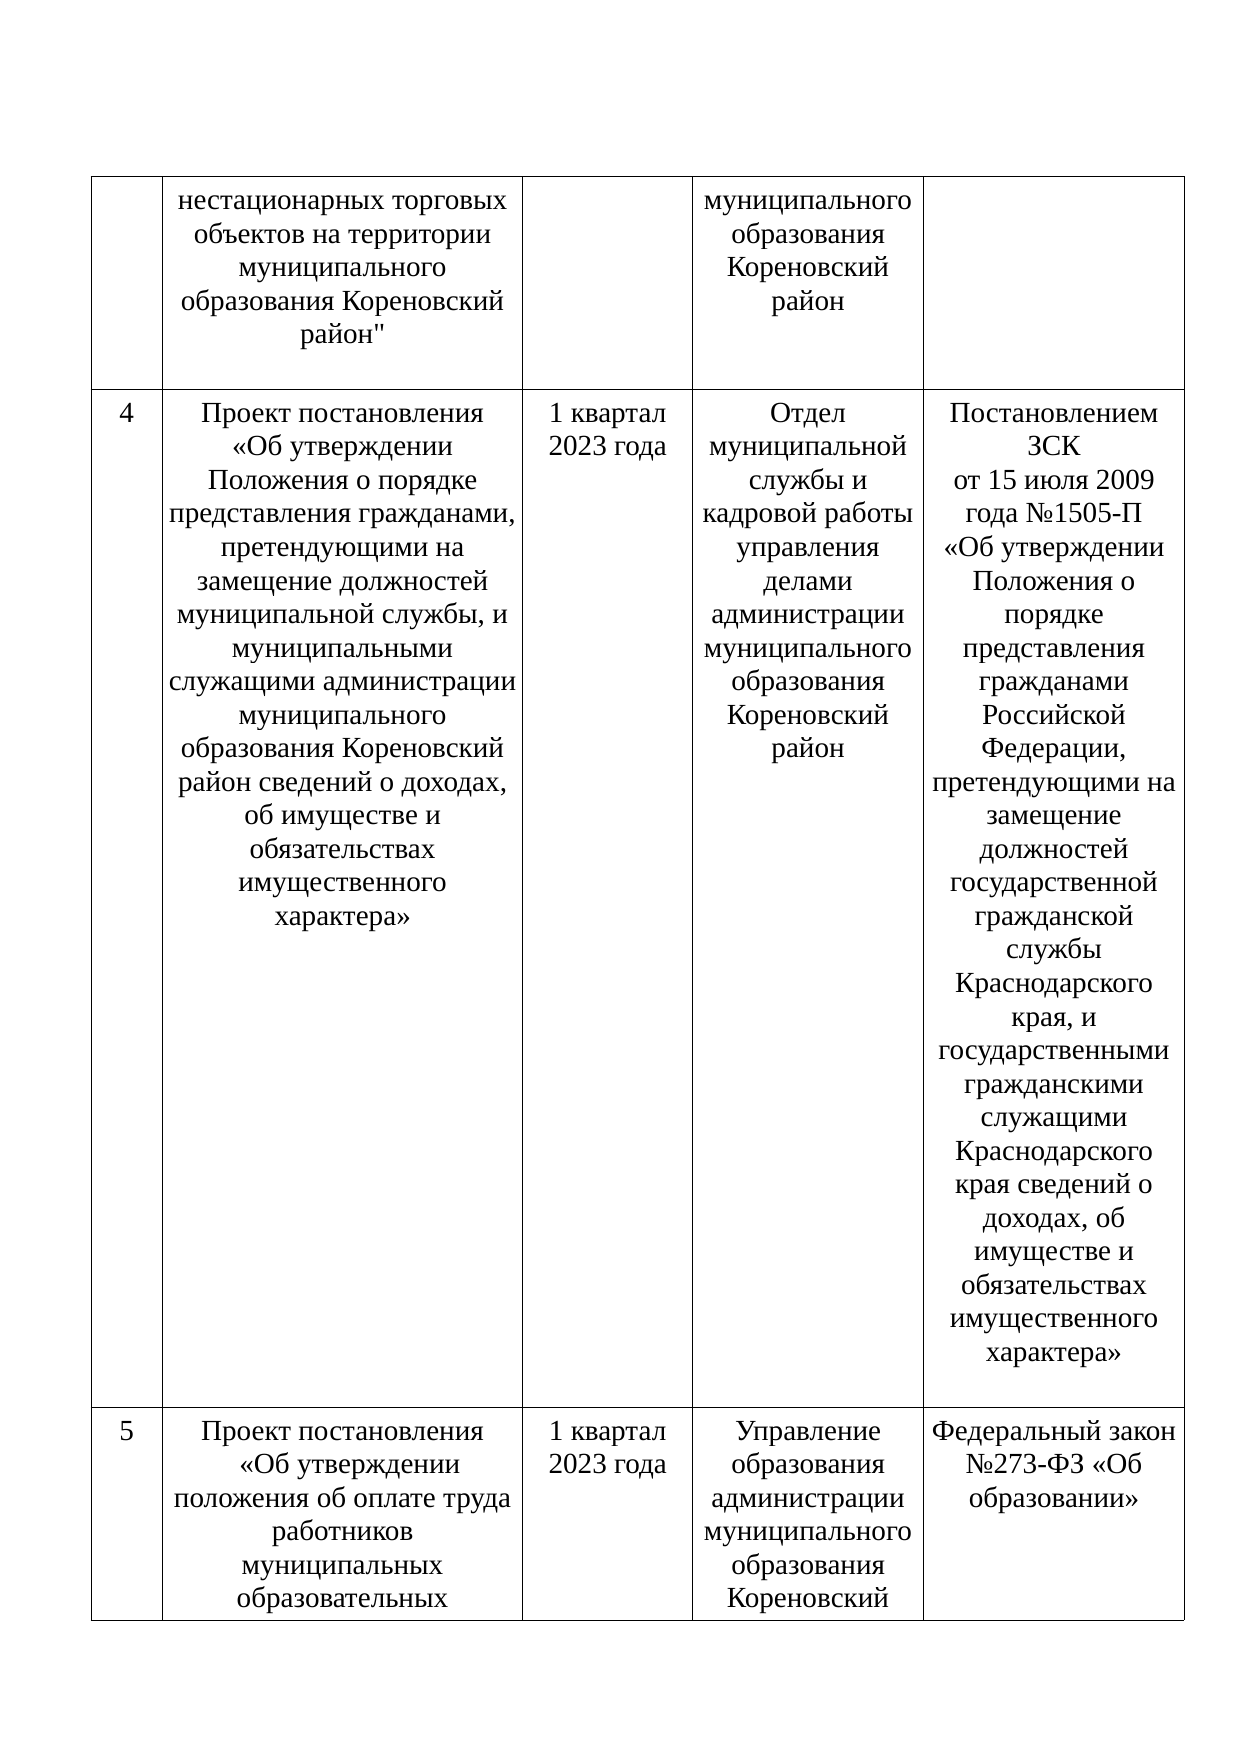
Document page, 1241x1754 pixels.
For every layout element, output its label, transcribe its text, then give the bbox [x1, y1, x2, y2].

table_cell [523, 177, 692, 389]
table_cell Федеральный закон №273-ФЗ «Об образовании» [924, 1408, 1184, 1620]
table_cell нестационарных торговых объектов на территории муниципального образования Кореновский район" [163, 177, 522, 389]
table_cell [92, 177, 162, 389]
table_cell [924, 177, 1184, 389]
table_cell 4 [92, 390, 162, 1407]
table_cell Отдел муниципальной службы и кадровой работы управления делами администрации муниципального образования Кореновский район [693, 390, 923, 1407]
table_cell 5 [92, 1408, 162, 1620]
table_cell Проект постановления «Об утверждении Положения о порядке представления гражданами, претендующими на замещение должностей муниципальной службы, и муниципальными служащими администрации муниципального образования Кореновский район сведений о доходах, об имуществе и обязательствах имущественного характера» [163, 390, 522, 1407]
table_cell Постановлением ЗСК от 15 июля 2009 года №1505-П «Об утверждении Положения о порядке представления гражданами Российской Федерации, претендующими на замещение должностей государственной гражданской службы Краснодарского края, и государственными гражданскими служащими Краснодарского края сведений о доходах, об имуществе и обязательствах имущественного характера» [924, 390, 1184, 1407]
table_cell Управление образования администрации муниципального образования Кореновский [693, 1408, 923, 1620]
table_cell 1 квартал 2023 года [523, 390, 692, 1407]
table_cell муниципального образования Кореновский район [693, 177, 923, 389]
table_cell Проект постановления «Об утверждении положения об оплате труда работников муниципальных образовательных [163, 1408, 522, 1620]
table_cell 1 квартал 2023 года [523, 1408, 692, 1620]
